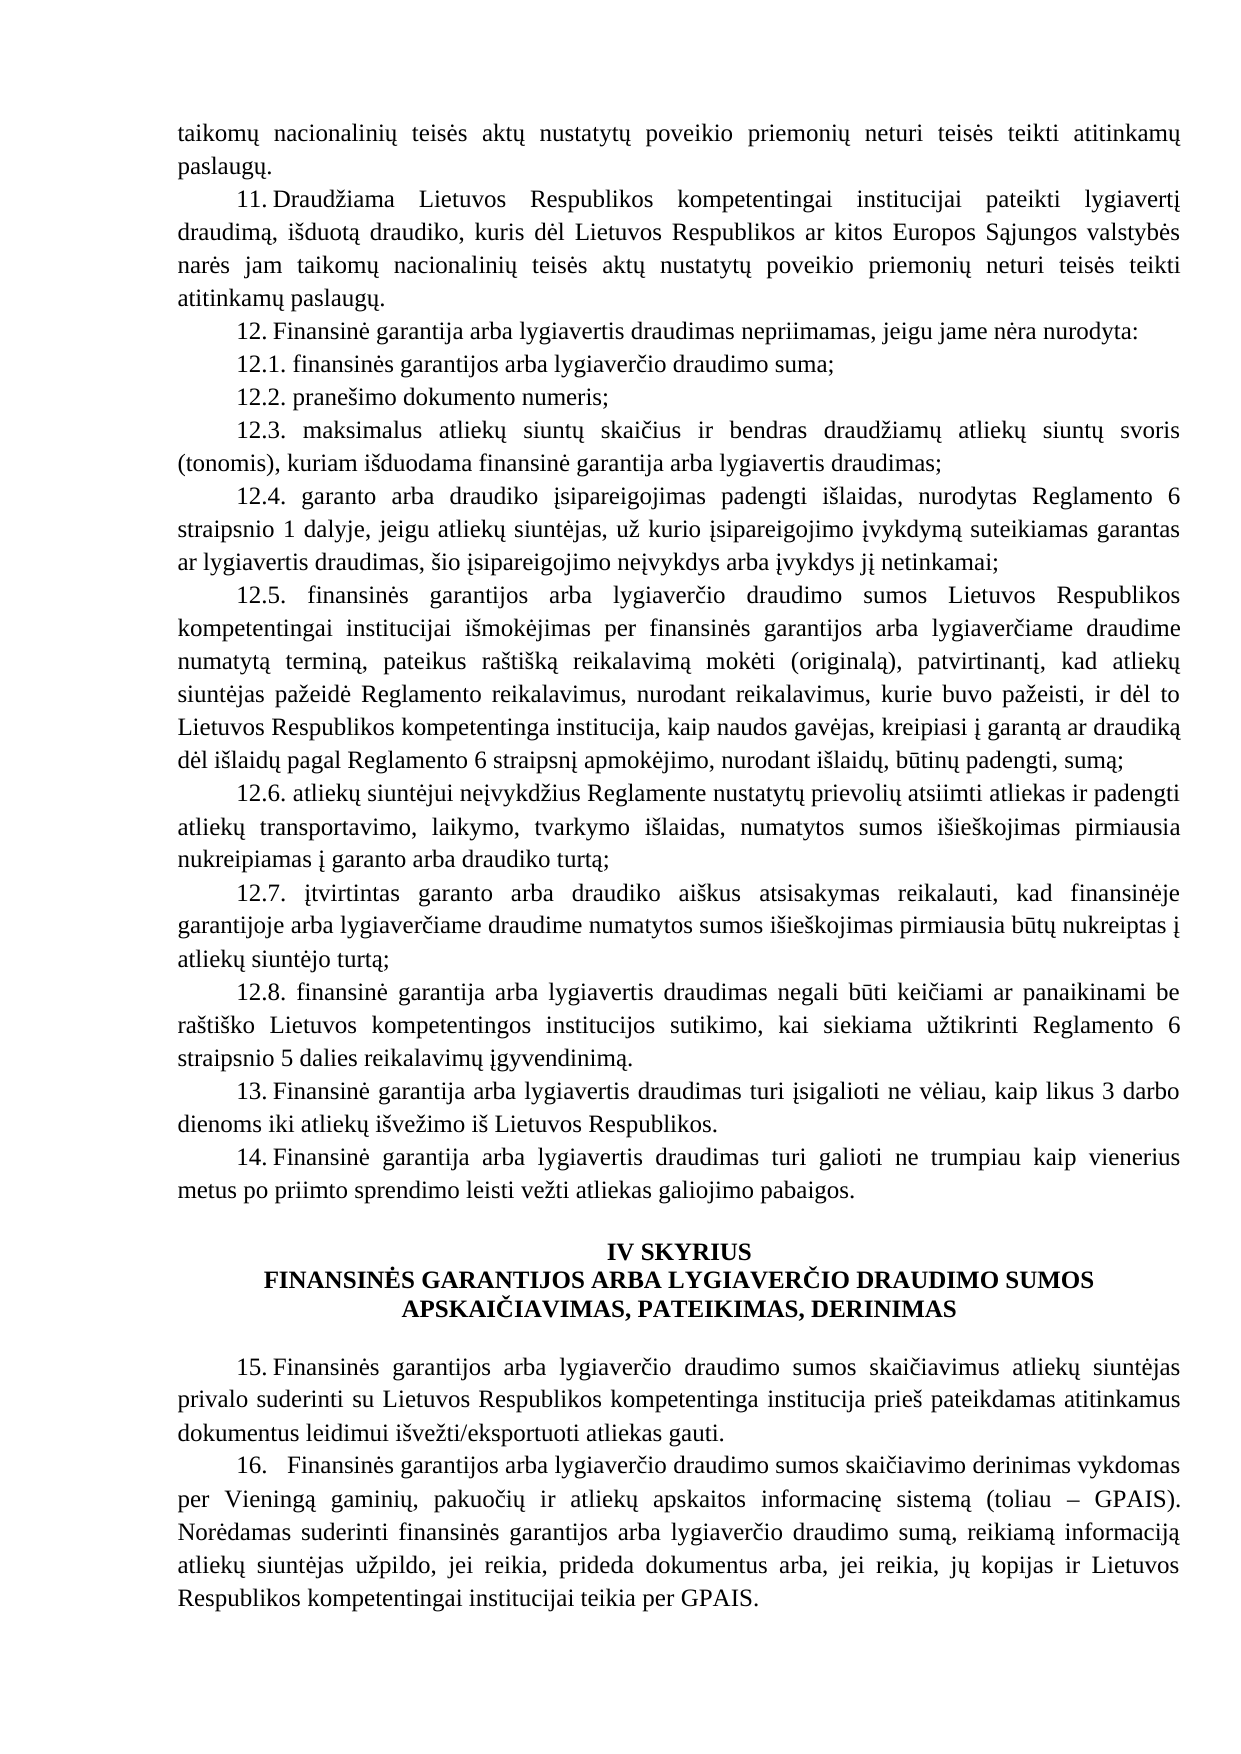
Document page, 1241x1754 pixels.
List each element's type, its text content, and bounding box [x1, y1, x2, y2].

text 12.6. atliekų siuntėjui neįvykdžius Reglamente nustatytų prievolių atsiimti atliekas ir padengti atliekų transportavimo, laikymo, tvarkymo išlaidas, numatytos sumos išieškojimas pirmiausia nukreipiamas į garanto arba draudiko turtą; [177, 778, 1181, 873]
text 12.4. garanto arba draudiko įsipareigojimas padengti išlaidas, nurodytas Reglamento 6 straipsnio 1 dalyje, jeigu atliekų siuntėjas, už kurio įsipareigojimo įvykdymą suteikiamas garantas ar lygiavertis draudimas, šio įsipareigojimo neįvykdys arba įvykdys jį netinkamai; [177, 481, 1181, 576]
text 16. Finansinės garantijos arba lygiaverčio draudimo sumos skaičiavimo derinimas vykdomas per Vieningą gaminių, pakuočių ir atliekų apskaitos informacinę sistemą (toliau – GPAIS). Norėdamas suderinti finansinės garantijos arba lygiaverčio draudimo sumą, reikiamą informaciją atliekų siuntėjas užpildo, jei reikia, prideda dokumentus arba, jei reikia, jų kopijas ir Lietuvos Respublikos kompetentingai institucijai teikia per GPAIS. [177, 1451, 1181, 1611]
text 15. Finansinės garantijos arba lygiaverčio draudimo sumos skaičiavimus atliekų siuntėjas privalo suderinti su Lietuvos Respublikos kompetentinga institucija prieš pateikdamas atitinkamus dokumentus leidimui išvežti/eksportuoti atliekas gauti. [177, 1352, 1181, 1446]
text 12.5. finansinės garantijos arba lygiaverčio draudimo sumos Lietuvos Respublikos kompetentingai institucijai išmokėjimas per finansinės garantijos arba lygiaverčiame draudime numatytą terminą, pateikus raštišką reikalavimą mokėti (originalą), patvirtinantį, kad atliekų siuntėjas pažeidė Reglamento reikalavimus, nurodant reikalavimus, kurie buvo pažeisti, ir dėl to Lietuvos Respublikos kompetentinga institucija, kaip naudos gavėjas, kreipiasi į garantą ar draudiką dėl išlaidų pagal Reglamento 6 straipsnį apmokėjimo, nurodant išlaidų, būtinų padengti, sumą; [177, 580, 1181, 774]
text 14. Finansinė garantija arba lygiavertis draudimas turi galioti ne trumpiau kaip vienerius metus po priimto sprendimo leisti vežti atliekas galiojimo pabaigos. [177, 1142, 1181, 1203]
text 12.3. maksimalus atliekų siuntų skaičius ir bendras draudžiamų atliekų siuntų svoris (tonomis), kuriam išduodama finansinė garantija arba lygiavertis draudimas; [177, 415, 1181, 477]
text 12. Finansinė garantija arba lygiavertis draudimas nepriimamas, jeigu jame nėra nurodyta: [177, 316, 1181, 345]
text 12.2. pranešimo dokumento numeris; [177, 382, 1181, 411]
text FINANSINĖS GARANTIJOS ARBA LYGIAVERČIO DRAUDIMO SUMOS APSKAIČIAVIMAS, PATEIKIMAS, DERINIMAS [177, 1265, 1181, 1323]
text taikomų nacionalinių teisės aktų nustatytų poveikio priemonių neturi teisės teikti atitinkamų paslaugų. [177, 118, 1181, 180]
text 13. Finansinė garantija arba lygiavertis draudimas turi įsigalioti ne vėliau, kaip likus 3 darbo dienoms iki atliekų išvežimo iš Lietuvos Respublikos. [177, 1076, 1181, 1137]
text IV SKYRIUS [177, 1237, 1181, 1265]
text 12.8. finansinė garantija arba lygiavertis draudimas negali būti keičiami ar panaikinami be raštiško Lietuvos kompetentingos institucijos sutikimo, kai siekiama užtikrinti Reglamento 6 straipsnio 5 dalies reikalavimų įgyvendinimą. [177, 977, 1181, 1071]
text 12.1. finansinės garantijos arba lygiaverčio draudimo suma; [177, 349, 1181, 378]
text 11. Draudžiama Lietuvos Respublikos kompetentingai institucijai pateikti lygiavertį draudimą, išduotą draudiko, kuris dėl Lietuvos Respublikos ar kitos Europos Sąjungos valstybės narės jam taikomų nacionalinių teisės aktų nustatytų poveikio priemonių neturi teisės teikti atitinkamų paslaugų. [177, 184, 1181, 312]
text 12.7. įtvirtintas garanto arba draudiko aiškus atsisakymas reikalauti, kad finansinėje garantijoje arba lygiaverčiame draudime numatytos sumos išieškojimas pirmiausia būtų nukreiptas į atliekų siuntėjo turtą; [177, 878, 1181, 972]
